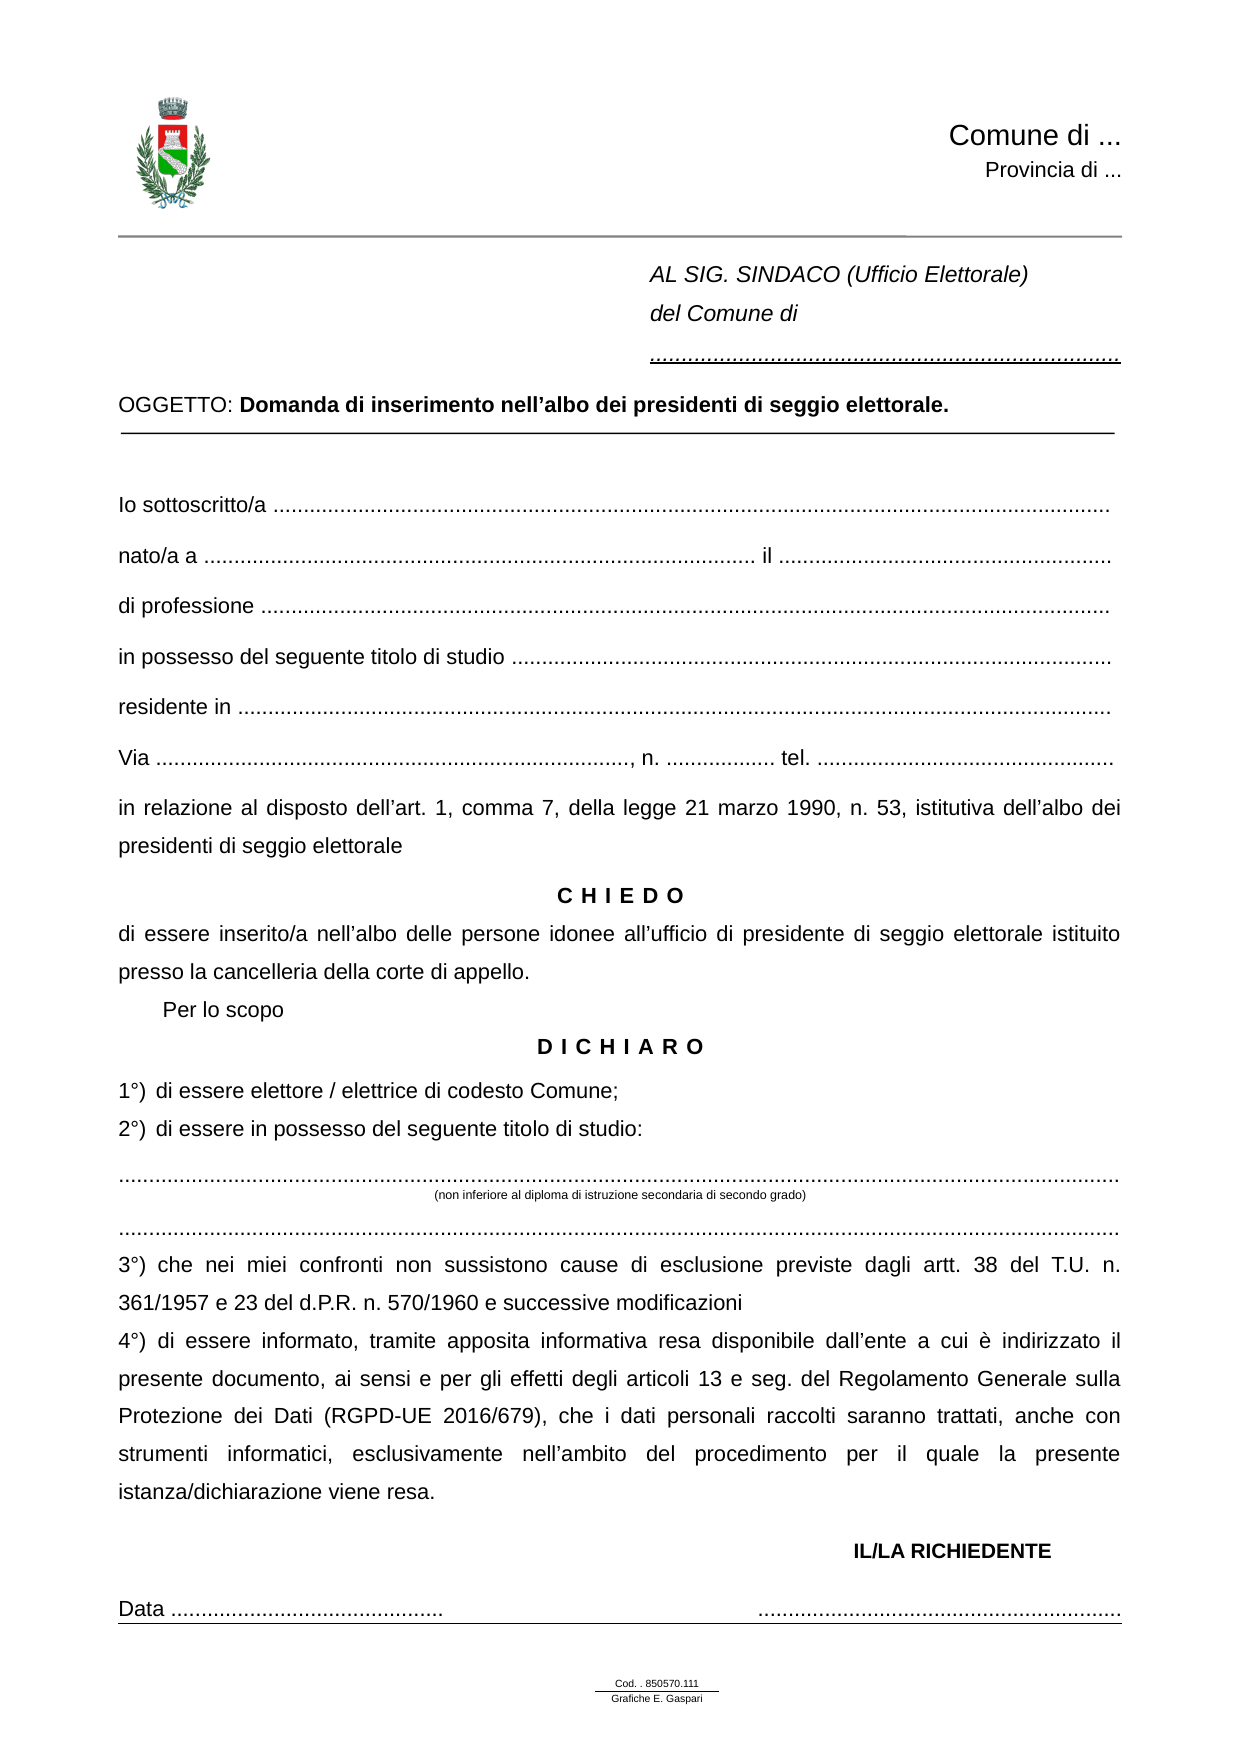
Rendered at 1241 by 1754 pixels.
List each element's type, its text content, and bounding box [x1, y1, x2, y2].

text 3°) che nei miei confronti non sussistono cause di esclusione previste dagli artt. 38 del T.U. n. 361/1957 e 23 del d.P.R. n. 570/1960 e successive modificazioni [118, 1252, 1122, 1315]
text (non inferiore al diploma di istruzione secondaria di secondo grado) [118, 1187, 1122, 1202]
picture [122, 87, 224, 219]
list Io sottoscritto/a .......................................................................................................................................... [118, 429, 1122, 518]
list Via .............................................................................., n. .................. tel. ................................................. [118, 744, 1122, 770]
text Data ............................................. ............................................................ [118, 1596, 1122, 1623]
text Comune di ... [224, 118, 1122, 152]
text CHIEDO [118, 883, 1122, 908]
text ..................................................................................................................................................................... [118, 1214, 1122, 1239]
list di essere in possesso del seguente titolo di studio: [118, 1116, 1122, 1141]
list OGGETTO: Domanda di inserimento nell’albo dei presidenti di seggio elettorale. [118, 392, 1122, 417]
text di essere inserito/a nell’albo delle persone idonee all’ufficio di presidente di seggio elettorale istituito presso la cancelleria della corte di appello. [118, 921, 1122, 984]
list residente in ................................................................................................................................................ [118, 694, 1122, 719]
list .......................................................................... [650, 339, 1122, 366]
list AL SIG. SINDACO (Ufficio Elettorale) [650, 261, 1122, 287]
list nato/a a ........................................................................................... il ....................................................... [118, 543, 1122, 568]
text in relazione al disposto dell’art. 1, comma 7, della legge 21 marzo 1990, n. 53, istitutiva dell’albo dei presidenti di seggio elettorale [118, 795, 1122, 858]
list in possesso del seguente titolo di studio ................................................................................................... [118, 644, 1122, 669]
text Per lo scopo [118, 996, 1122, 1022]
subtitle IL/LA RICHIEDENTE [768, 1539, 1122, 1563]
text Provincia di ... [224, 157, 1122, 182]
list di professione ............................................................................................................................................ [118, 593, 1122, 618]
subtitle DICHIARO [118, 1034, 1122, 1059]
list di essere elettore / elettrice di codesto Comune; [118, 1078, 1122, 1103]
list del Comune di [650, 300, 1122, 326]
text ..................................................................................................................................................................... [118, 1162, 1122, 1187]
text 4°) di essere informato, tramite apposita informativa resa disponibile dall’ente a cui è indirizzato il presente documento, ai sensi e per gli effetti degli articoli 13 e seg. del Regolamento Generale sulla Protezione dei Dati (RGPD-UE 2016/679), che i dati personali raccolti saranno trattati, anche con strumenti informatici, esclusivamente nell’ambito del procedimento per il quale la presente istanza/dichiarazione viene resa. [118, 1328, 1122, 1504]
